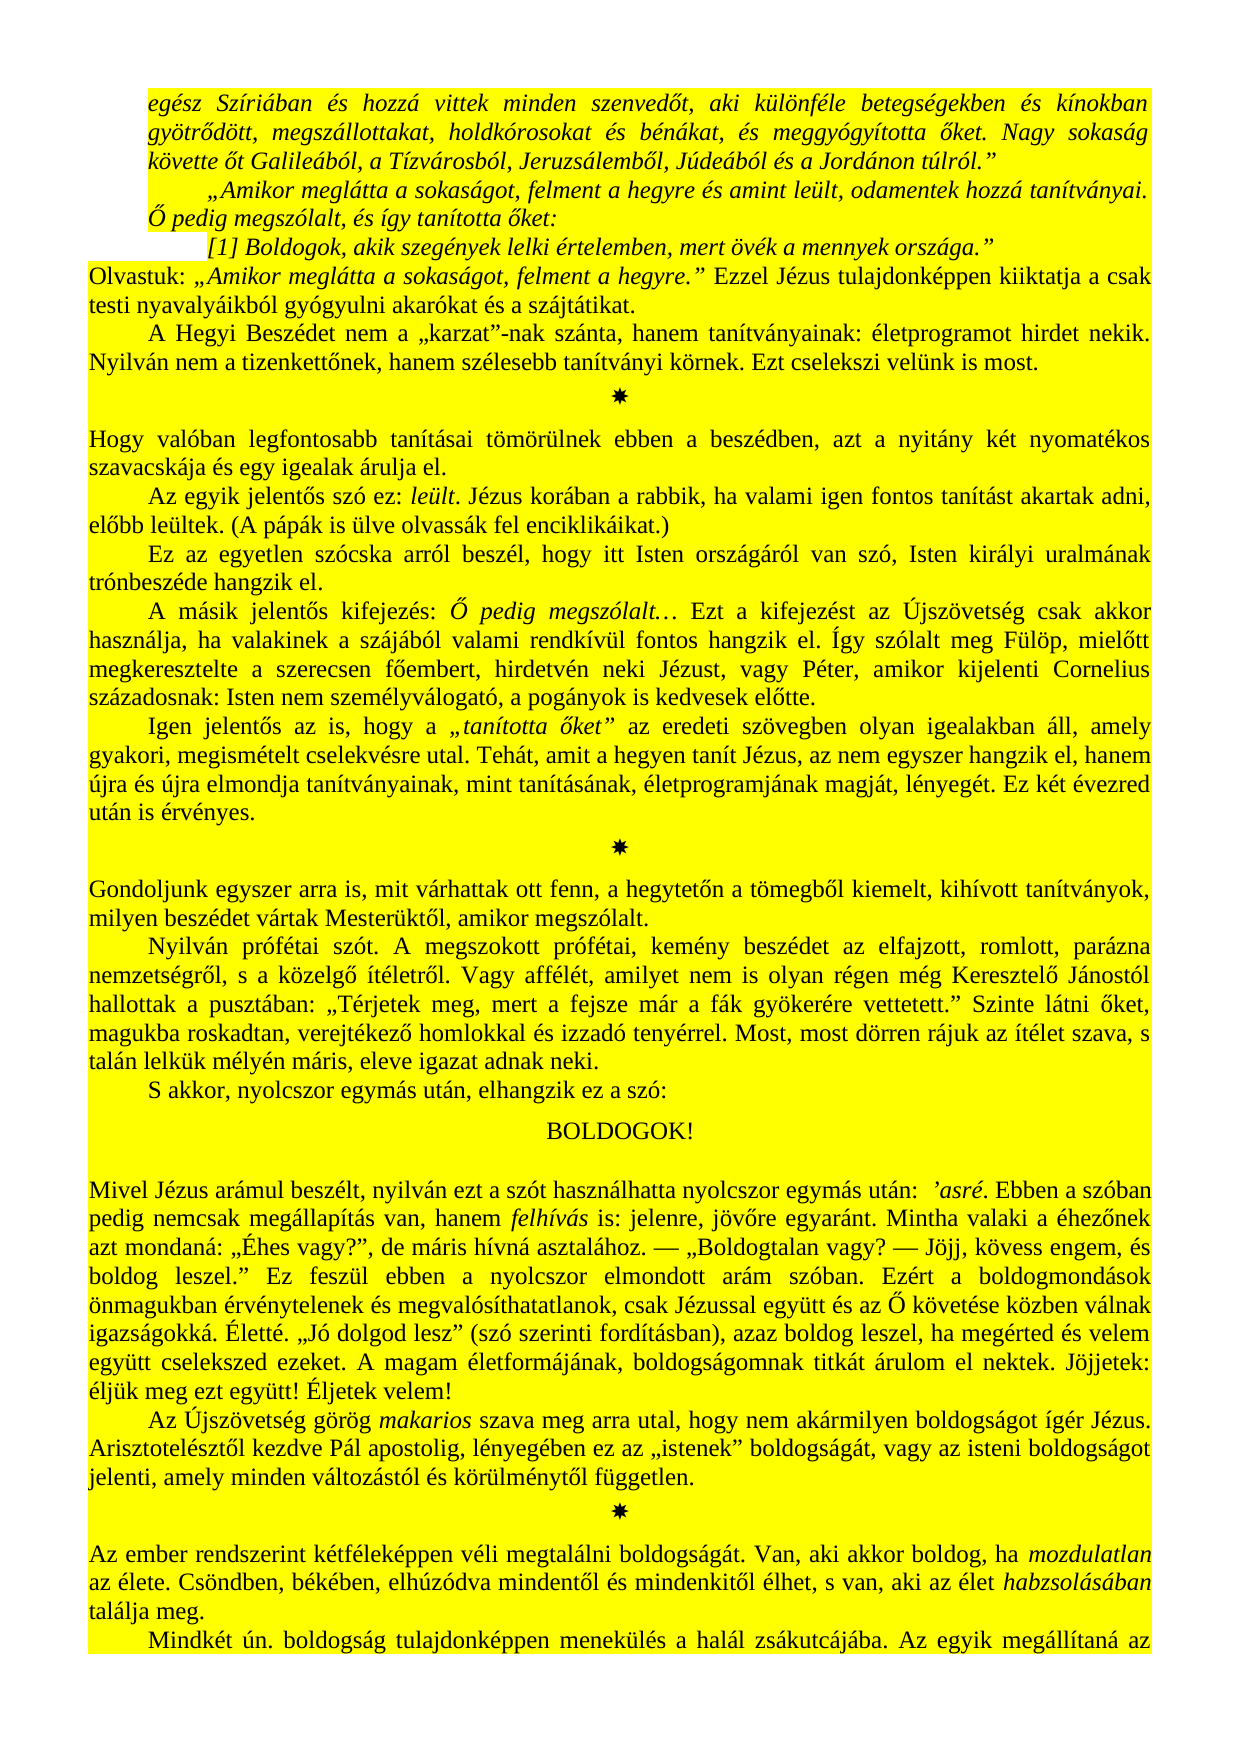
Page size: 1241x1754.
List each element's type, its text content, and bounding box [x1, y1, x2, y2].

text Gondoljunk egyszer arra is, mit várhattak ott fenn, a hegytetőn a tömegből kiemelt, kihívott tanítványok, milyen beszédet vártak Mesterüktől, amikor megszólalt. [88, 874, 1152, 931]
text  [88, 1503, 1152, 1526]
text Igen jelentős az is, hogy a „tanította őket” az eredeti szövegben olyan igealakban áll, amely gyakori, megismételt cselekvésre utal. Tehát, amit a hegyen tanít Jézus, az nem egyszer hangzik el, hanem újra és újra elmondja tanítványainak, mint tanításának, életprogramjának magját, lényegét. Ez két évezred után is érvényes. [88, 711, 1152, 826]
text  [88, 388, 1152, 411]
text BOLDOGOK! [88, 1116, 1152, 1145]
text Az ember rendszerint kétféleképpen véli megtalálni boldogságát. Van, aki akkor boldog, ha mozdulatlan az élete. Csöndben, békében, elhúzódva mindentől és mindenkitől élhet, s van, aki az élet habzsolásában találja meg. [88, 1539, 1152, 1625]
text [1] Boldogok, akik szegények lelki értelemben, mert övék a mennyek országa.” [207, 232, 1152, 261]
text A másik jelentős kifejezés: Ő pedig megszólalt… Ezt a kifejezést az Újszövetség csak akkor használja, ha valakinek a szájából valami rendkívül fontos hangzik el. Így szólalt meg Fülöp, mielőtt megkeresztelte a szerecsen főembert, hirdetvén neki Jézust, vagy Péter, amikor kijelenti Cornelius századosnak: Isten nem személyválogató, a pogányok is kedvesek előtte. [88, 596, 1152, 711]
text „Amikor meglátta a sokaságot, felment a hegyre és amint leült, odamentek hozzá tanítványai. Ő pedig megszólalt, és így tanította őket: [148, 175, 1152, 232]
text  [88, 839, 1152, 861]
text S akkor, nyolcszor egymás után, elhangzik ez a szó: [88, 1075, 1152, 1104]
text Mivel Jézus arámul beszélt, nyilván ezt a szót használhatta nyolcszor egymás után: ’asré. Ebben a szóban pedig nemcsak megállapítás van, hanem felhívás is: jelenre, jövőre egyaránt. Mintha valaki a éhezőnek azt mondaná: „Éhes vagy?”, de máris hívná asztalához. — „Boldogtalan vagy? — Jöjj, kövess engem, és boldog leszel.” Ez feszül ebben a nyolcszor elmondott arám szóban. Ezért a boldogmondások önmagukban érvénytelenek és megvalósíthatatlanok, csak Jézussal együtt és az Ő követése közben válnak igazságokká. Életté. „Jó dolgod lesz” (szó szerinti fordításban), azaz boldog leszel, ha megérted és velem együtt cselekszed ezeket. A magam életformájának, boldogságomnak titkát árulom el nektek. Jöjjetek: éljük meg ezt együtt! Éljetek velem! [88, 1175, 1152, 1405]
text Az Újszövetség görög makarios szava meg arra utal, hogy nem akármilyen boldogságot ígér Jézus. Arisztotelésztől kezdve Pál apostolig, lényegében ez az „istenek” boldogságát, vagy az isteni boldogságot jelenti, amely minden változástól és körülménytől független. [88, 1405, 1152, 1491]
text Olvastuk: „Amikor meglátta a sokaságot, felment a hegyre.” Ezzel Jézus tulajdonképpen kiiktatja a csak testi nyavalyáikból gyógyulni akarókat és a szájtátikat. [88, 261, 1152, 318]
text A Hegyi Beszédet nem a „karzat”-nak szánta, hanem tanítványainak: életprogramot hirdet nekik. Nyilván nem a tizenkettőnek, hanem szélesebb tanítványi körnek. Ezt cselekszi velünk is most. [88, 318, 1152, 376]
text Hogy valóban legfontosabb tanításai tömörülnek ebben a beszédben, azt a nyitány két nyomatékos szavacskája és egy igealak árulja el. [88, 424, 1152, 481]
text Mindkét ún. boldogság tulajdonképpen menekülés a halál zsákutcájába. Az egyik megállítaná az [88, 1625, 1152, 1654]
text Ez az egyetlen szócska arról beszél, hogy itt Isten országáról van szó, Isten királyi uralmának trónbeszéde hangzik el. [88, 539, 1152, 596]
text Az egyik jelentős szó ez: leült. Jézus korában a rabbik, ha valami igen fontos tanítást akartak adni, előbb leültek. (A pápák is ülve olvassák fel enciklikáikat.) [88, 481, 1152, 539]
text egész Szíriában és hozzá vittek minden szenvedőt, aki különféle betegségekben és kínokban gyötrődött, megszállottakat, holdkórosokat és bénákat, és meggyógyította őket. Nagy sokaság követte őt Galileából, a Tízvárosból, Jeruzsálemből, Júdeából és a Jordánon túlról.” [148, 88, 1152, 175]
text Nyilván prófétai szót. A megszokott prófétai, kemény beszédet az elfajzott, romlott, parázna nemzetségről, s a közelgő ítéletről. Vagy affélét, amilyet nem is olyan régen még Keresztelő Jánostól hallottak a pusztában: „Térjetek meg, mert a fejsze már a fák gyökerére vettetett.” Szinte látni őket, magukba roskadtan, verejtékező homlokkal és izzadó tenyérrel. Most, most dörren rájuk az ítélet szava, s talán lelkük mélyén máris, eleve igazat adnak neki. [88, 931, 1152, 1075]
